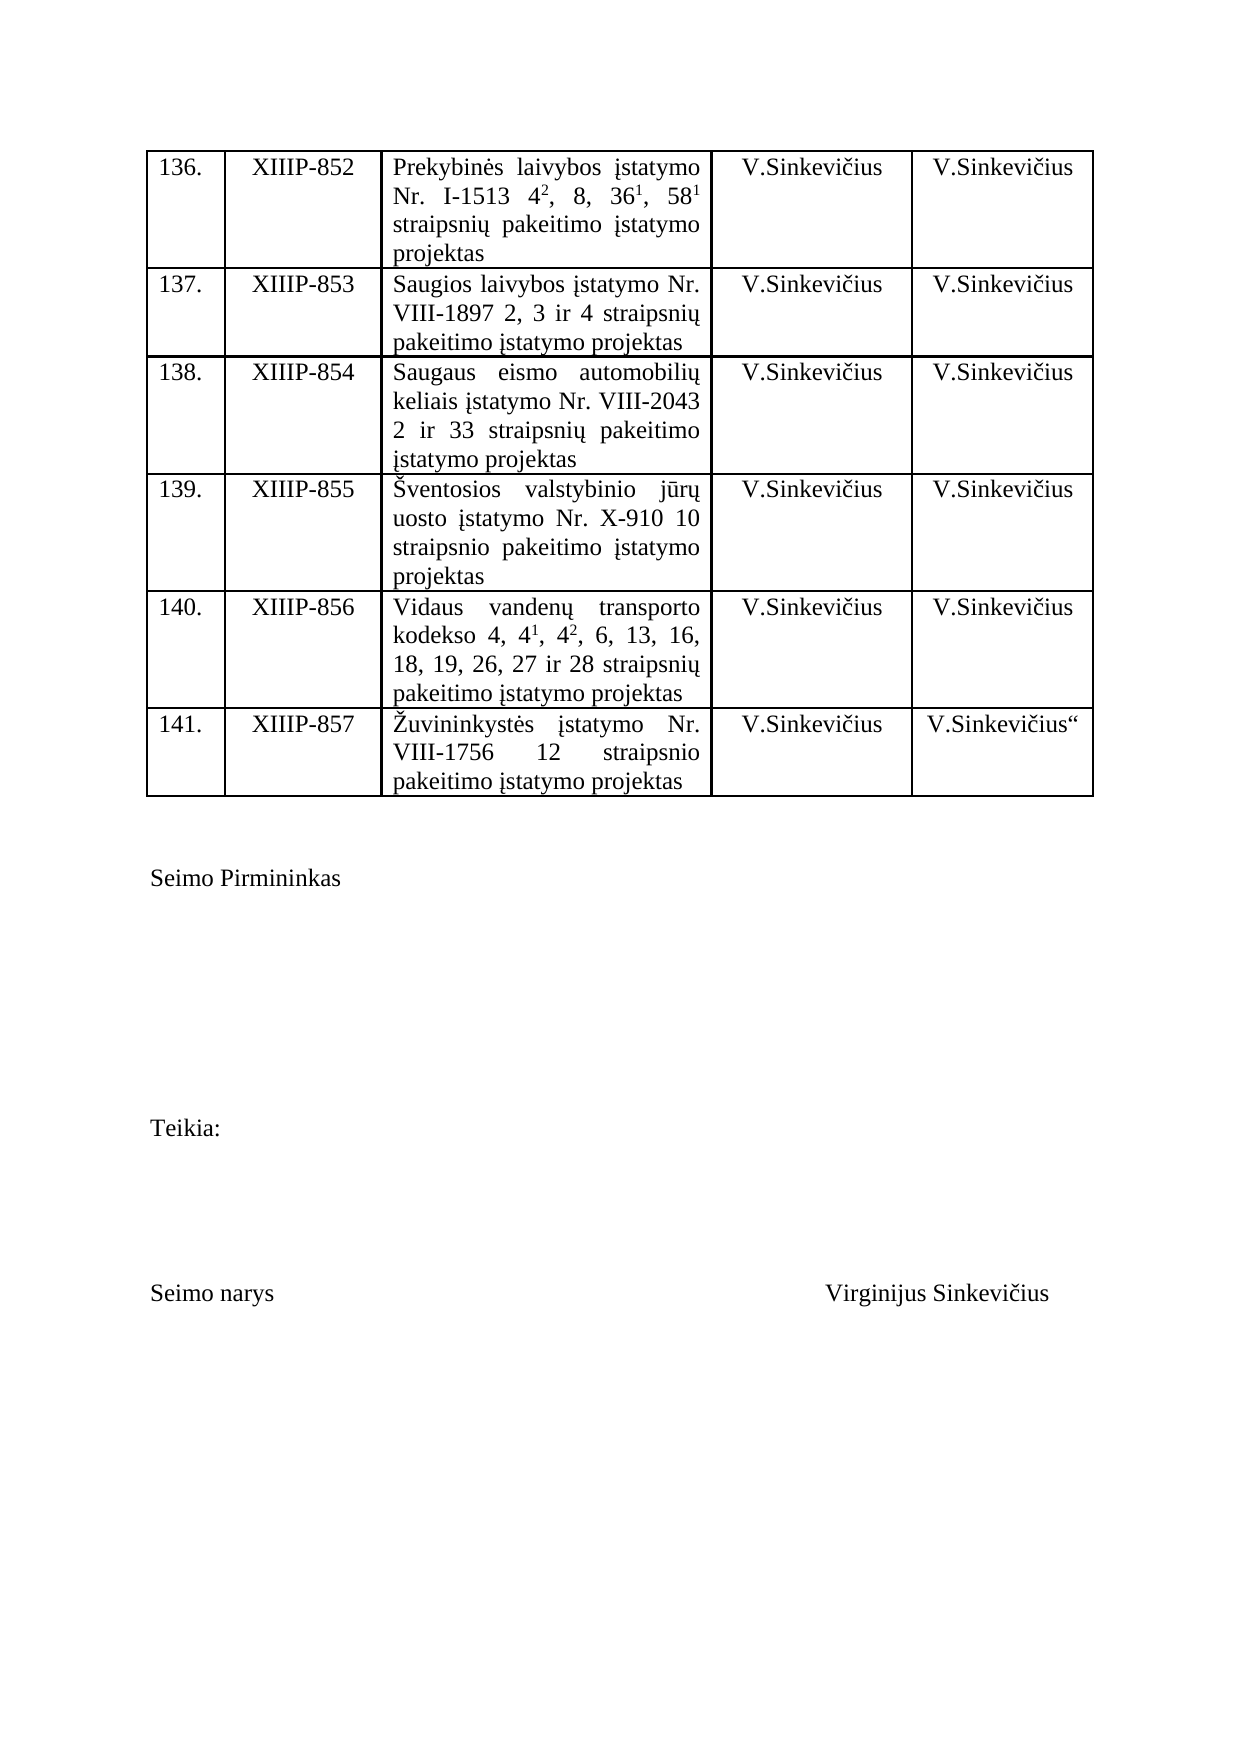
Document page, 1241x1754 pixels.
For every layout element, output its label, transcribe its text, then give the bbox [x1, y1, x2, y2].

table_cell V.Sinkevičius [913, 358, 1092, 472]
table_cell Saugaus eismo automobilių keliais įstatymo Nr. VIII-2043 2 ir 33 straipsnių pakeitimo įstatymo projektas [383, 358, 710, 472]
table_cell V.Sinkevičius [713, 152, 911, 267]
table_cell V.Sinkevičius [713, 709, 911, 795]
table_cell Prekybinės laivybos įstatymo Nr. I-1513 42, 8, 361, 581 straipsnių pakeitimo įstatymo projektas [383, 152, 710, 267]
text Seimo narys Virginijus Sinkevičius [150, 1278, 1090, 1307]
text Teikia: [150, 1113, 1090, 1142]
table_cell XIIIP-853 [226, 269, 380, 355]
table_cell 139. [148, 475, 224, 589]
table_cell Šventosios valstybinio jūrų uosto įstatymo Nr. X-910 10 straipsnio pakeitimo įstatymo projektas [383, 475, 710, 589]
table_cell XIIIP-854 [226, 358, 380, 472]
table_cell V.Sinkevičius [713, 592, 911, 707]
table_cell V.Sinkevičius [713, 475, 911, 589]
table_cell V.Sinkevičius [913, 269, 1092, 355]
table_cell 141. [148, 709, 224, 795]
table_cell 137. [148, 269, 224, 355]
table_cell V.Sinkevičius [913, 152, 1092, 267]
table_cell V.Sinkevičius [713, 358, 911, 472]
table_cell XIIIP-855 [226, 475, 380, 589]
table_cell XIIIP-857 [226, 709, 380, 795]
table_cell XIIIP-852 [226, 152, 380, 267]
table_cell Žuvininkystės įstatymo Nr. VIII-1756 12 straipsnio pakeitimo įstatymo projektas [383, 709, 710, 795]
table_cell V.Sinkevičius [913, 475, 1092, 589]
table_cell 136. [148, 152, 224, 267]
table_cell XIIIP-856 [226, 592, 380, 707]
table_cell Saugios laivybos įstatymo Nr. VIII-1897 2, 3 ir 4 straipsnių pakeitimo įstatymo projektas [383, 269, 710, 355]
table_cell 140. [148, 592, 224, 707]
table_cell Vidaus vandenų transporto kodekso 4, 41, 42, 6, 13, 16, 18, 19, 26, 27 ir 28 straipsnių pakeitimo įstatymo projektas [383, 592, 710, 707]
table_cell V.Sinkevičius [713, 269, 911, 355]
table_cell V.Sinkevičius“ [913, 709, 1092, 795]
table_cell 138. [148, 358, 224, 472]
table_cell V.Sinkevičius [913, 592, 1092, 707]
text Seimo Pirmininkas [150, 863, 1090, 892]
